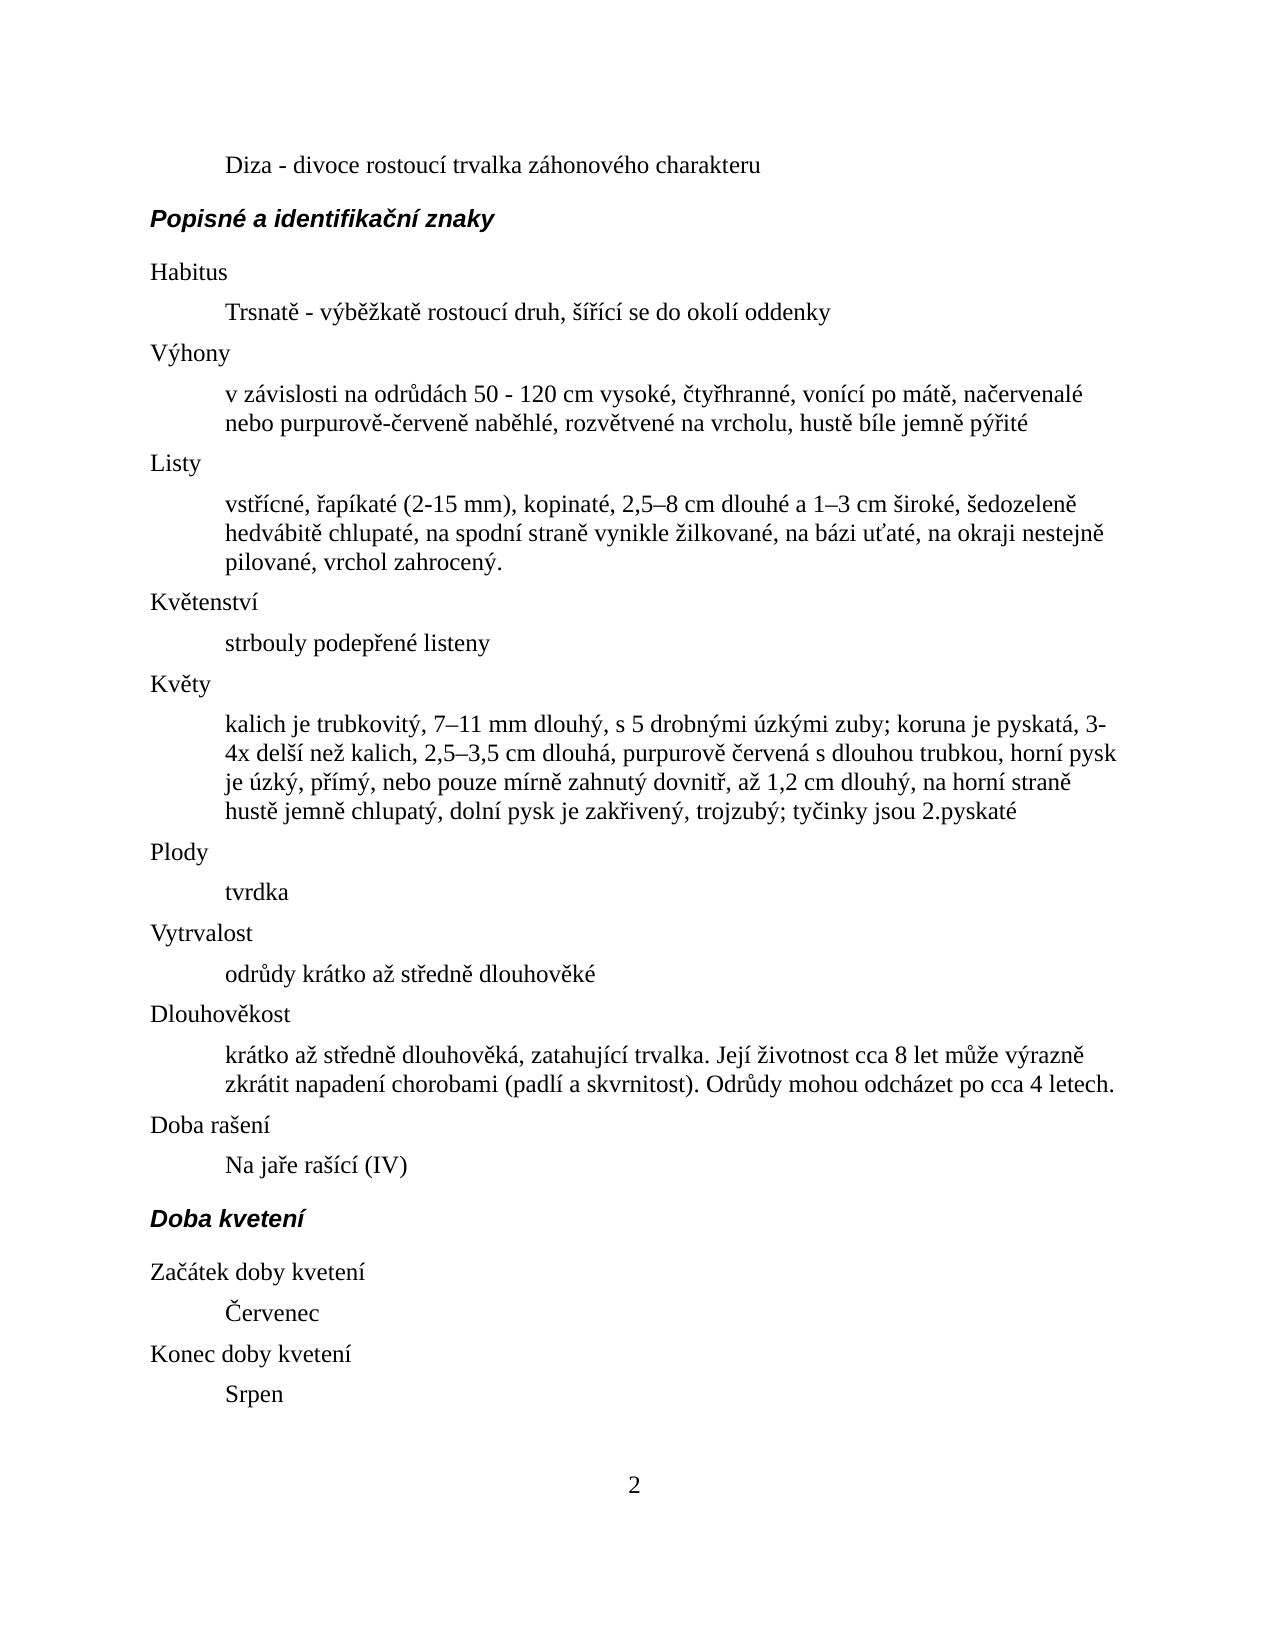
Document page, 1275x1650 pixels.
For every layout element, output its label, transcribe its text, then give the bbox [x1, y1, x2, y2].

text Začátek doby kvetení [150, 1257, 1125, 1286]
text Květy [150, 669, 1125, 698]
text Výhony [150, 338, 1125, 367]
text Plody [150, 837, 1125, 865]
text strbouly podepřené listeny [225, 628, 1125, 657]
text Na jaře rašící (IV) [225, 1150, 1125, 1179]
text odrůdy krátko až středně dlouhověké [225, 959, 1125, 987]
text Květenství [150, 587, 1125, 616]
text Konec doby kvetení [150, 1339, 1125, 1367]
text Doba rašení [150, 1110, 1125, 1138]
text vstřícné, řapíkaté (2-15 mm), kopinaté, 2,5–8 cm dlouhé a 1–3 cm široké, šedozeleně hedvábitě chlupaté, na spodní straně vynikle žilkované, na bázi uťaté, na okraji nestejně pilované, vrchol zahrocený. [225, 489, 1125, 575]
text Srpen [225, 1379, 1125, 1408]
text Diza - divoce rostoucí trvalka záhonového charakteru [225, 150, 1125, 179]
text Habitus [150, 257, 1125, 286]
text krátko až středně dlouhověká, zatahující trvalka. Její životnost cca 8 let může výrazně zkrátit napadení chorobami (padlí a skvrnitost). Odrůdy mohou odcházet po cca 4 letech. [225, 1040, 1125, 1098]
text Trsnatě - výběžkatě rostoucí druh, šířící se do okolí oddenky [225, 297, 1125, 326]
text Červenec [225, 1298, 1125, 1327]
subtitle Doba kvetení [150, 1204, 1125, 1233]
text Dlouhověkost [150, 999, 1125, 1028]
subtitle Popisné a identifikační znaky [150, 204, 1125, 232]
text kalich je trubkovitý, 7–11 mm dlouhý, s 5 drobnými úzkými zuby; koruna je pyskatá, 3-4x delší než kalich, 2,5–3,5 cm dlouhá, purpurově červená s dlouhou trubkou, horní pysk je úzký, přímý, nebo pouze mírně zahnutý dovnitř, až 1,2 cm dlouhý, na horní straně hustě jemně chlupatý, dolní pysk je zakřivený, trojzubý; tyčinky jsou 2.pyskaté [225, 709, 1125, 824]
text Vytrvalost [150, 918, 1125, 947]
text v závislosti na odrůdách 50 - 120 cm vysoké, čtyřhranné, vonící po mátě, načervenalé nebo purpurově-červeně naběhlé, rozvětvené na vrcholu, hustě bíle jemně pýřité [225, 379, 1125, 436]
text tvrdka [225, 877, 1125, 906]
text Listy [150, 448, 1125, 477]
